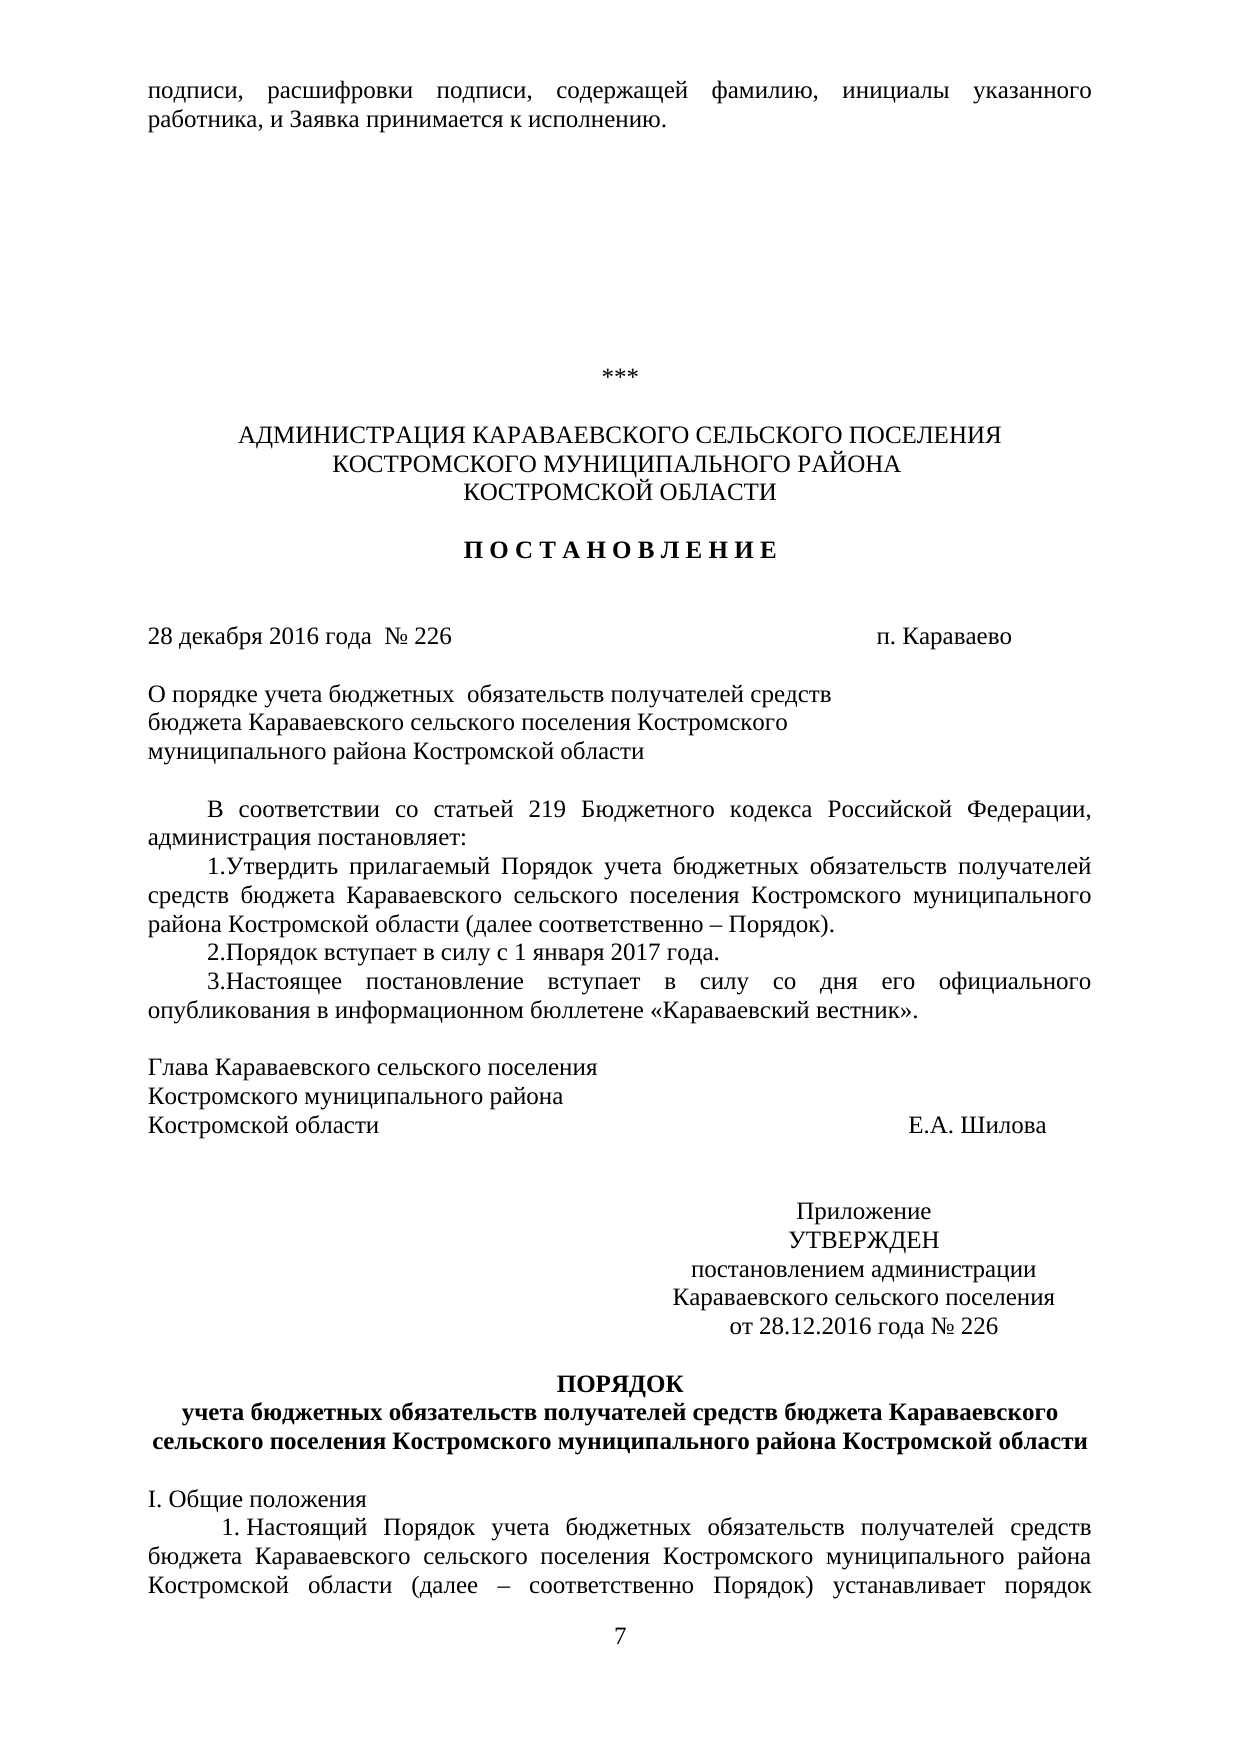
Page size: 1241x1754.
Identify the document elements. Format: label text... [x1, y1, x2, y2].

text Караваевского сельского поселения [635, 1282, 1092, 1311]
text бюджета Караваевского сельского поселения Костромского [148, 707, 1092, 736]
text I. Общие положения [148, 1484, 1092, 1512]
text Костромского муниципального района [148, 1081, 1092, 1110]
text КОСТРОМСКОГО МУНИЦИПАЛЬНОГО РАЙОНА [148, 449, 1092, 477]
text учета бюджетных обязательств получателей средств бюджета Караваевского сельского поселения Костромского муниципального района Костромской области [148, 1397, 1092, 1455]
text Приложение [635, 1196, 1092, 1225]
text постановлением администрации [635, 1254, 1092, 1282]
text АДМИНИСТРАЦИЯ КАРАВАЕВСКОГО СЕЛЬСКОГО ПОСЕЛЕНИЯ [148, 420, 1092, 449]
text В соответствии со статьей 219 Бюджетного кодекса Российской Федерации, администрация постановляет: [148, 794, 1092, 851]
text 28 декабря 2016 года № 226 п. Караваево [148, 621, 1092, 650]
text П О С Т А Н О В Л Е Н И Е [148, 535, 1092, 564]
text 1.Утвердить прилагаемый Порядок учета бюджетных обязательств получателей средств бюджета Караваевского сельского поселения Костромского муниципального района Костромской области (далее соответственно – Порядок). [148, 851, 1092, 937]
text О порядке учета бюджетных обязательств получателей средств [148, 679, 1092, 707]
text муниципального района Костромской области [148, 736, 1092, 765]
text 3.Настоящее постановление вступает в силу со дня его официального опубликования в информационном бюллетене «Караваевский вестник». [148, 966, 1092, 1024]
text Глава Караваевского сельского поселения [148, 1052, 1092, 1081]
text *** [148, 362, 1092, 391]
text Костромской области Е.А. Шилова [148, 1110, 1092, 1139]
text подписи, расшифровки подписи, содержащей фамилию, инициалы указанного работника, и Заявка принимается к исполнению. [148, 75, 1092, 132]
text ПОРЯДОК [148, 1369, 1092, 1397]
text 2.Порядок вступает в силу с 1 января 2017 года. [148, 937, 1092, 966]
text УТВЕРЖДЕН [635, 1225, 1092, 1254]
text от 28.12.2016 года № 226 [635, 1311, 1092, 1340]
text 1. Настоящий Порядок учета бюджетных обязательств получателей средств бюджета Караваевского сельского поселения Костромского муниципального района Костромской области (далее – соответственно Порядок) устанавливает порядок [148, 1512, 1092, 1599]
text КОСТРОМСКОЙ ОБЛАСТИ [148, 477, 1092, 506]
